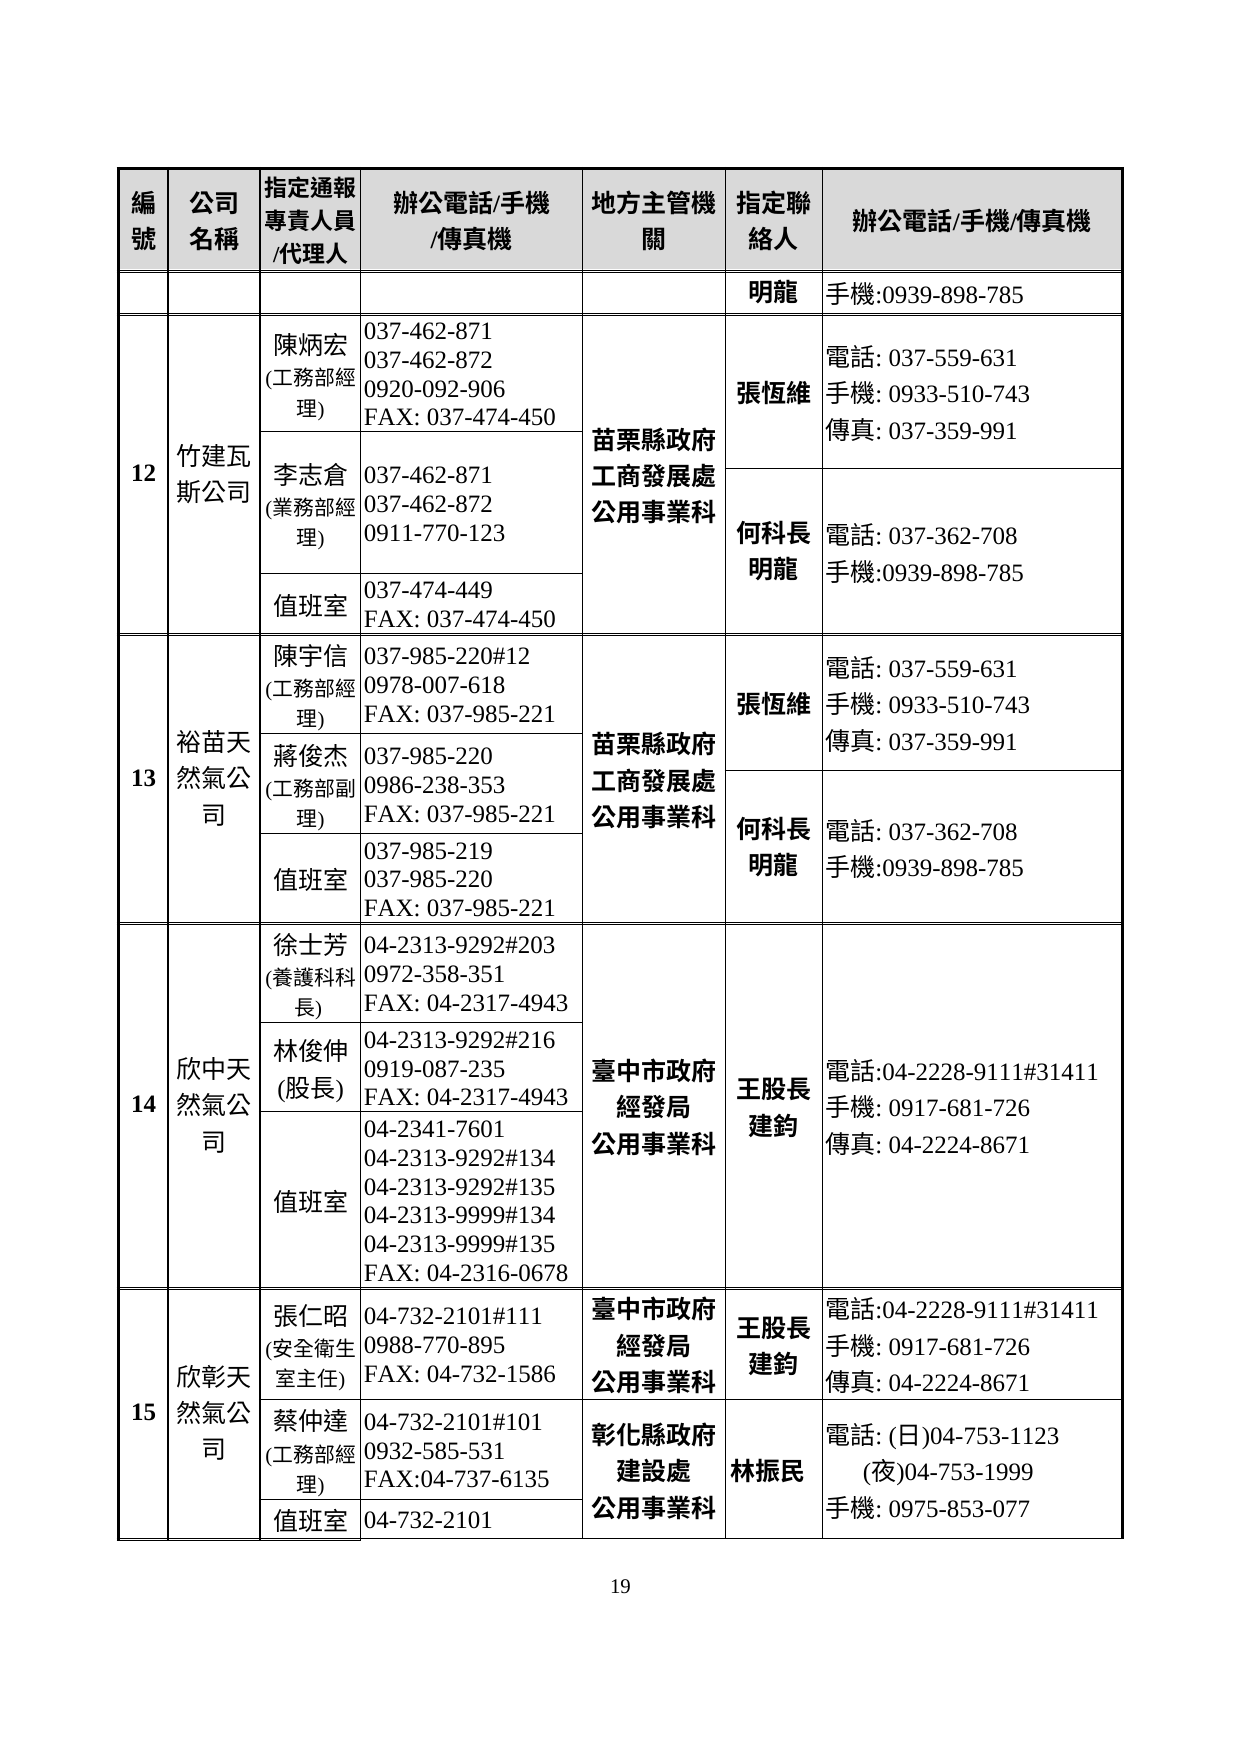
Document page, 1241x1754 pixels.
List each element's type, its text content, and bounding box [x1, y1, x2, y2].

table_cell 037-462-871 037-462-872 0920-092-906 FAX: 037-474-450 [361, 316, 582, 431]
table_cell 欣彰天然氣公司 [169, 1290, 259, 1538]
table_header 辦公電話/手機/傳真機 [823, 170, 1121, 269]
table_cell 手機:0939-898-785 [823, 273, 1121, 313]
table_cell 蔣俊杰 (工務部副理) [261, 734, 360, 833]
table_cell 竹建瓦斯公司 [169, 316, 259, 633]
table_cell 04-732-2101#111 0988-770-895 FAX: 04-732-1586 [361, 1290, 582, 1399]
table_cell 04-732-2101 [361, 1500, 582, 1538]
table_cell 電話:04-2228-9111#31411 手機: 0917-681-726 傳真: 04-2224-8671 [823, 925, 1121, 1287]
table_cell 12 [120, 316, 167, 633]
table_cell 037-985-220 0986-238-353 FAX: 037-985-221 [361, 734, 582, 833]
table_cell 04-2313-9292#216 0919-087-235 FAX: 04-2317-4943 [361, 1023, 582, 1111]
table_cell 徐士芳 (養護科科長) [261, 925, 360, 1022]
table_cell 14 [120, 925, 167, 1287]
table_cell 王股長建鈞 [726, 1290, 822, 1399]
table_cell 值班室 [261, 834, 360, 922]
table_cell 李志倉 (業務部經理) [261, 432, 360, 572]
table_cell 電話:04-2228-9111#31411 手機: 0917-681-726 傳真: 04-2224-8671 [823, 1290, 1121, 1399]
table_cell 037-985-220#12 0978-007-618 FAX: 037-985-221 [361, 636, 582, 733]
table_header 辦公電話/手機 /傳真機 [361, 170, 582, 269]
table_cell [169, 273, 259, 313]
table_cell [583, 273, 725, 313]
table_header 地方主管機關 [583, 170, 725, 269]
table_cell 037-985-219 037-985-220 FAX: 037-985-221 [361, 834, 582, 922]
table_cell 04-732-2101#101 0932-585-531 FAX:04-737-6135 [361, 1400, 582, 1498]
table_cell 林俊伸 (股長) [261, 1023, 360, 1111]
table_header 公司 名稱 [169, 170, 259, 269]
table_cell 04-2341-7601 04-2313-9292#134 04-2313-9292#135 04-2313-9999#134 04-2313-9999#135 FAX: 04-2316-0678 [361, 1112, 582, 1287]
table_cell [120, 273, 167, 313]
table_cell 13 [120, 636, 167, 922]
table_cell 電話: 037-362-708 手機:0939-898-785 [823, 771, 1121, 922]
table_cell 張仁昭 (安全衛生室主任) [261, 1290, 360, 1399]
table_cell 彰化縣政府 建設處 公用事業科 [583, 1400, 725, 1538]
table_cell 何科長明龍 [726, 771, 822, 922]
table_cell 037-474-449 FAX: 037-474-450 [361, 574, 582, 633]
table_cell 明龍 [726, 273, 822, 313]
table_cell 臺中市政府 經發局 公用事業科 [583, 925, 725, 1287]
table_cell 王股長建鈞 [726, 925, 822, 1287]
table_cell 陳炳宏 (工務部經理) [261, 316, 360, 431]
table_cell 值班室 [261, 1500, 360, 1538]
table_cell 苗栗縣政府 工商發展處 公用事業科 [583, 316, 725, 633]
table_cell 張恆維 [726, 636, 822, 769]
table_cell 值班室 [261, 574, 360, 633]
table_header 指定聯絡人 [726, 170, 822, 269]
table_cell 電話: 037-559-631 手機: 0933-510-743 傳真: 037-359-991 [823, 316, 1121, 468]
table_cell 苗栗縣政府 工商發展處 公用事業科 [583, 636, 725, 922]
table_cell 何科長明龍 [726, 469, 822, 633]
table_cell 04-2313-9292#203 0972-358-351 FAX: 04-2317-4943 [361, 925, 582, 1022]
table_cell [261, 273, 360, 313]
table_cell 037-462-871 037-462-872 0911-770-123 [361, 432, 582, 572]
table_header 編號 [120, 170, 167, 269]
table_cell 林振民 [726, 1400, 822, 1538]
table_cell 值班室 [261, 1112, 360, 1287]
table_header 指定通報專責人員/代理人 [261, 170, 360, 269]
table_cell 欣中天然氣公司 [169, 925, 259, 1287]
table_cell [361, 273, 582, 313]
table_cell 裕苗天然氣公司 [169, 636, 259, 922]
table_cell 15 [120, 1290, 167, 1538]
table_cell 電話: (日)04-753-1123 (夜)04-753-1999 手機: 0975-853-077 傳真: 04-728-0922 [823, 1400, 1121, 1538]
table_cell 陳宇信 (工務部經理) [261, 636, 360, 733]
table_cell 臺中市政府 經發局 公用事業科 [583, 1290, 725, 1399]
table_cell 電話: 037-559-631 手機: 0933-510-743 傳真: 037-359-991 [823, 636, 1121, 769]
table_cell 張恆維 [726, 316, 822, 468]
table_cell 電話: 037-362-708 手機:0939-898-785 [823, 469, 1121, 633]
table_cell 蔡仲達 (工務部經理) [261, 1400, 360, 1498]
